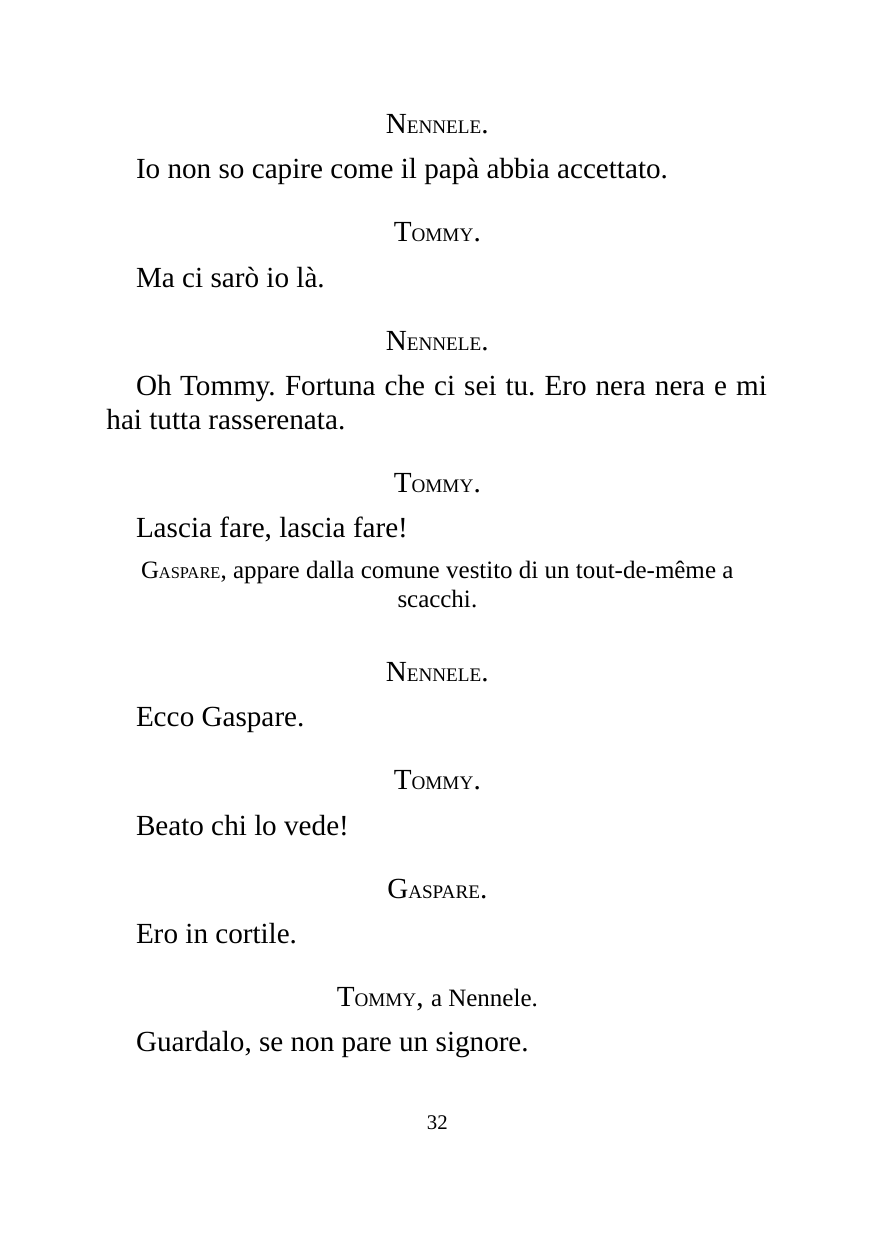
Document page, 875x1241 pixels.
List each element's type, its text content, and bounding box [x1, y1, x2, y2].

text Tommy, a Nennele. [106, 979, 768, 1013]
text Lascia fare, lascia fare! [106, 510, 768, 544]
text Ero in cortile. [106, 916, 768, 950]
text Ma ci sarò io là. [106, 260, 768, 293]
text Beato chi lo vede! [106, 808, 768, 841]
text Guardalo, se non pare un signore. [106, 1024, 768, 1058]
text Gaspare, appare dalla comune vestito di un tout-de-même a scacchi. [106, 555, 768, 613]
text Io non so capire come il papà abbia accettato. [106, 152, 768, 185]
text Nennele. [106, 106, 768, 140]
text Nennele. [106, 654, 768, 688]
text Tommy. [106, 762, 768, 796]
text Ecco Gaspare. [106, 699, 768, 733]
text Tommy. [106, 214, 768, 248]
text Oh Tommy. Fortuna che ci sei tu. Ero nera nera e mi hai tutta rasserenata. [106, 368, 768, 435]
text Gaspare. [106, 871, 768, 904]
text Tommy. [106, 465, 768, 498]
text Nennele. [106, 323, 768, 356]
